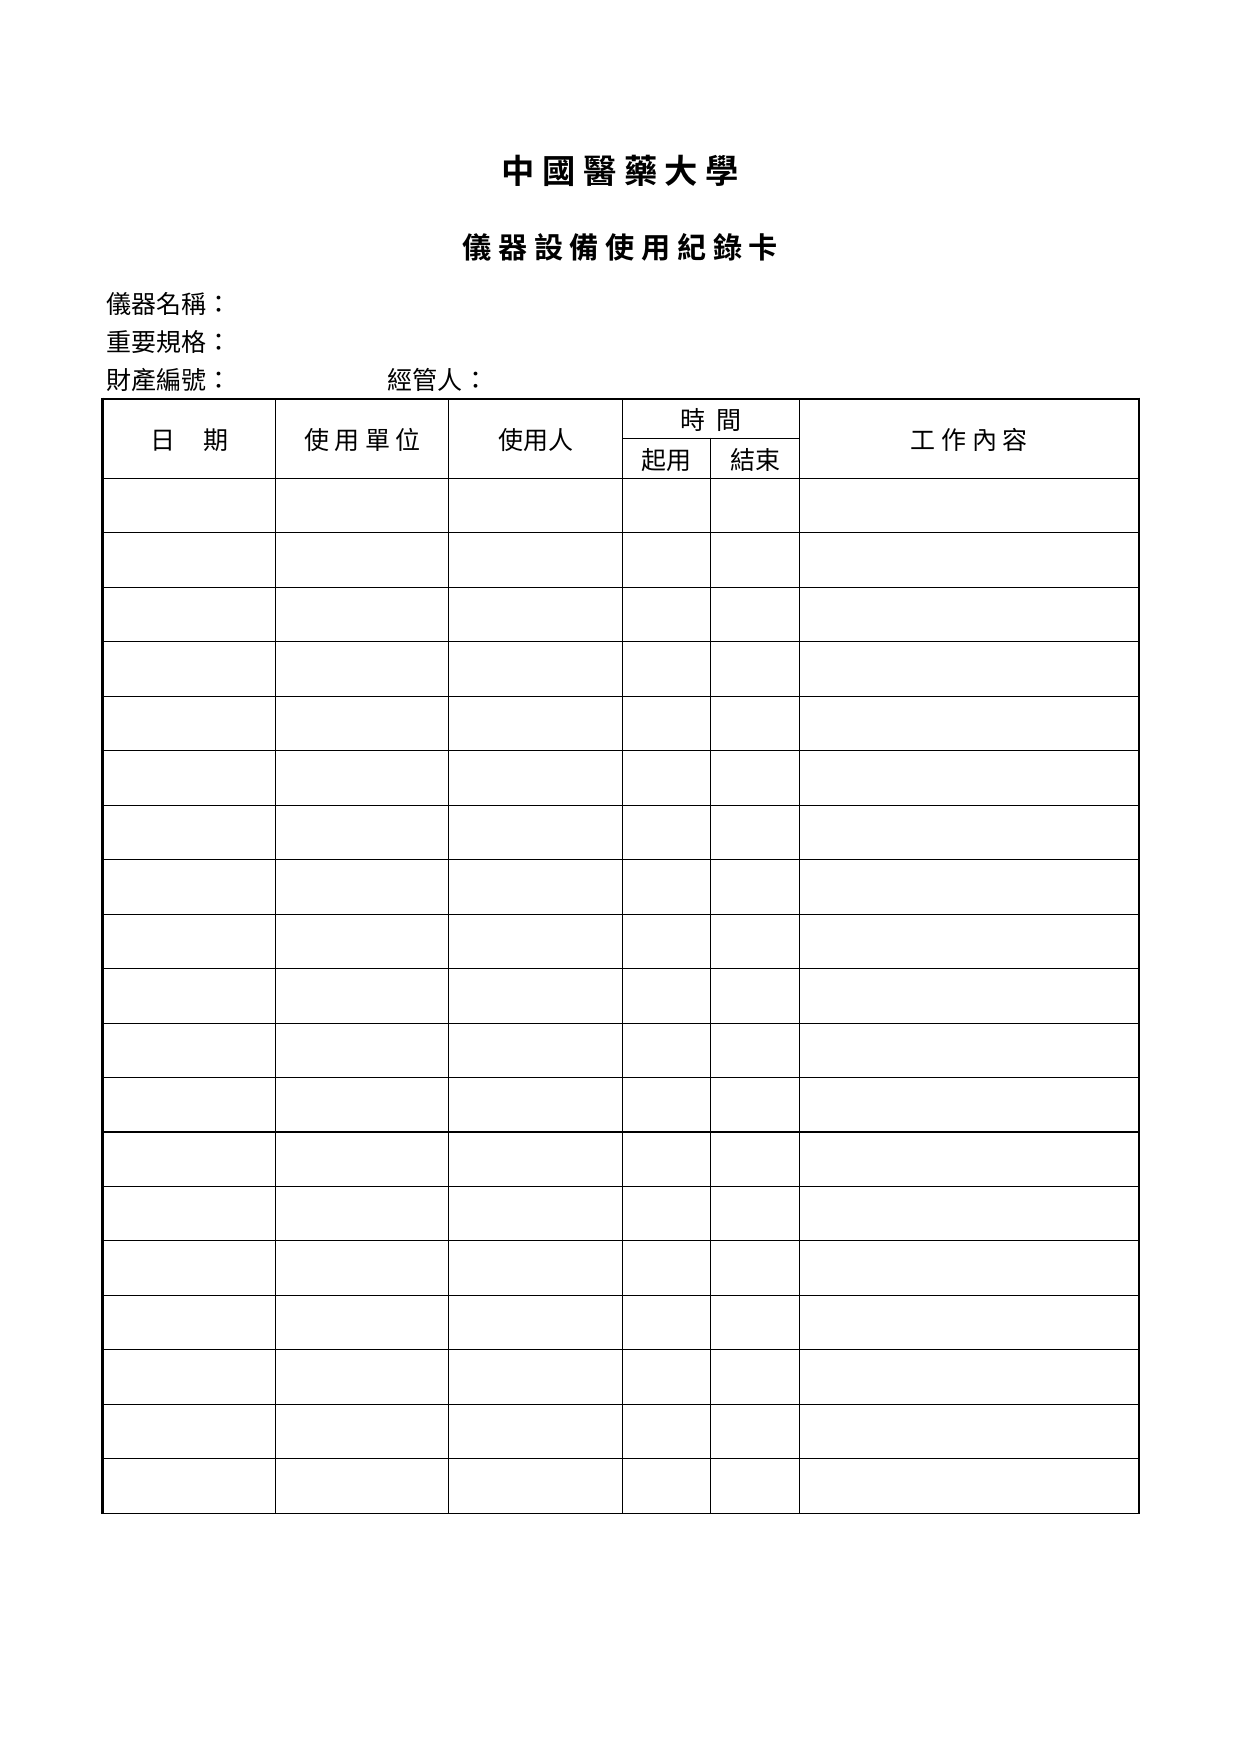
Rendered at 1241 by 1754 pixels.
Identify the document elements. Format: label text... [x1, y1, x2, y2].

table_cell [449, 1459, 622, 1513]
table_cell [449, 479, 622, 532]
table_cell [104, 1405, 275, 1458]
table_cell [276, 969, 448, 1022]
table_cell [711, 806, 799, 859]
table_cell [104, 1350, 275, 1404]
table_cell [800, 1296, 1138, 1349]
table_cell [623, 588, 710, 641]
table_cell [104, 533, 275, 587]
table_cell [623, 751, 710, 804]
table_cell [276, 806, 448, 859]
table_cell [623, 1024, 710, 1077]
table_cell [623, 1078, 710, 1131]
table_cell [449, 1078, 622, 1131]
table_cell [623, 1405, 710, 1458]
table_cell 起用 [623, 439, 710, 478]
table_cell [104, 915, 275, 968]
text 儀器名稱： [106, 283, 1134, 321]
table_cell [623, 533, 710, 587]
table_cell [711, 1133, 799, 1186]
table_cell [711, 588, 799, 641]
table_cell [711, 1405, 799, 1458]
table_cell [623, 915, 710, 968]
table_cell [711, 533, 799, 587]
table_cell [800, 1078, 1138, 1131]
table_cell [276, 751, 448, 804]
table_cell [449, 1296, 622, 1349]
table_cell [711, 969, 799, 1022]
text 中 國 醫 藥 大 學 [106, 131, 1134, 207]
table_cell [449, 915, 622, 968]
table_cell [711, 642, 799, 696]
table_header 工 作 內 容 [800, 400, 1138, 478]
table_cell [449, 860, 622, 913]
text 重要規格： [106, 321, 1134, 359]
table_cell [800, 1133, 1138, 1186]
table_cell [623, 860, 710, 913]
table_cell [104, 1241, 275, 1295]
table_cell [623, 1241, 710, 1295]
table_cell [104, 642, 275, 696]
table_cell [711, 860, 799, 913]
table_cell [800, 1241, 1138, 1295]
table_cell [800, 860, 1138, 913]
table_cell [800, 1187, 1138, 1240]
table_header 使 用 單 位 [276, 400, 448, 478]
table_cell [711, 1459, 799, 1513]
text 財產編號： 經管人： [106, 359, 1134, 397]
table_cell [104, 1459, 275, 1513]
table_cell [276, 860, 448, 913]
table_cell [800, 806, 1138, 859]
table_cell [800, 1024, 1138, 1077]
table_cell [276, 1241, 448, 1295]
table_cell [104, 588, 275, 641]
table_cell [104, 806, 275, 859]
text 儀 器 設 備 使 用 紀 錄 卡 [106, 207, 1134, 283]
table_cell [711, 915, 799, 968]
table_cell [276, 1459, 448, 1513]
table_cell [623, 642, 710, 696]
table_cell [104, 479, 275, 532]
table_cell [104, 1296, 275, 1349]
table_cell [800, 1405, 1138, 1458]
table_cell [104, 1187, 275, 1240]
table_cell [711, 479, 799, 532]
table_cell [711, 1078, 799, 1131]
table_cell [711, 751, 799, 804]
table_cell [276, 1024, 448, 1077]
table_cell [104, 1024, 275, 1077]
table_cell [623, 1350, 710, 1404]
table_cell [800, 697, 1138, 750]
table_header 使用人 [449, 400, 622, 478]
table_cell [449, 969, 622, 1022]
table_cell [449, 588, 622, 641]
table_cell [276, 642, 448, 696]
table_cell [276, 1296, 448, 1349]
table_cell [711, 697, 799, 750]
table_cell [623, 969, 710, 1022]
table_cell [623, 697, 710, 750]
table_cell [449, 1133, 622, 1186]
table_header 時 間 [623, 400, 799, 437]
table_cell [449, 1350, 622, 1404]
table_cell [711, 1241, 799, 1295]
table_cell [800, 751, 1138, 804]
table_cell [449, 1405, 622, 1458]
table_cell [449, 1187, 622, 1240]
table_cell [276, 479, 448, 532]
table_cell [800, 533, 1138, 587]
table_cell [276, 1187, 448, 1240]
table_cell [623, 1296, 710, 1349]
table_cell [623, 1187, 710, 1240]
table_cell [623, 1133, 710, 1186]
table_cell [104, 751, 275, 804]
table_cell [104, 1133, 275, 1186]
table_cell [104, 1078, 275, 1131]
table_cell [449, 806, 622, 859]
table_cell [104, 860, 275, 913]
table_cell [800, 915, 1138, 968]
table_cell [623, 479, 710, 532]
table_cell [104, 697, 275, 750]
table_cell [711, 1024, 799, 1077]
table_cell [276, 533, 448, 587]
table_cell [800, 1459, 1138, 1513]
table_cell [623, 1459, 710, 1513]
table_cell [449, 642, 622, 696]
table_cell [276, 588, 448, 641]
table_cell [104, 969, 275, 1022]
table_cell [711, 1187, 799, 1240]
table_cell [449, 1024, 622, 1077]
table_cell [276, 697, 448, 750]
table_cell 結束 [711, 439, 799, 478]
table_cell [711, 1296, 799, 1349]
table_cell [800, 969, 1138, 1022]
table_cell [800, 479, 1138, 532]
table_cell [449, 1241, 622, 1295]
table_cell [711, 1350, 799, 1404]
table_cell [449, 533, 622, 587]
table_cell [276, 1133, 448, 1186]
table_cell [800, 588, 1138, 641]
table_cell [276, 915, 448, 968]
table_cell [800, 642, 1138, 696]
table_cell [276, 1350, 448, 1404]
table_cell [449, 751, 622, 804]
table_cell [623, 806, 710, 859]
table_cell [449, 697, 622, 750]
table_cell [276, 1078, 448, 1131]
table_header 日 期 [104, 400, 275, 478]
table_cell [800, 1350, 1138, 1404]
table_cell [276, 1405, 448, 1458]
